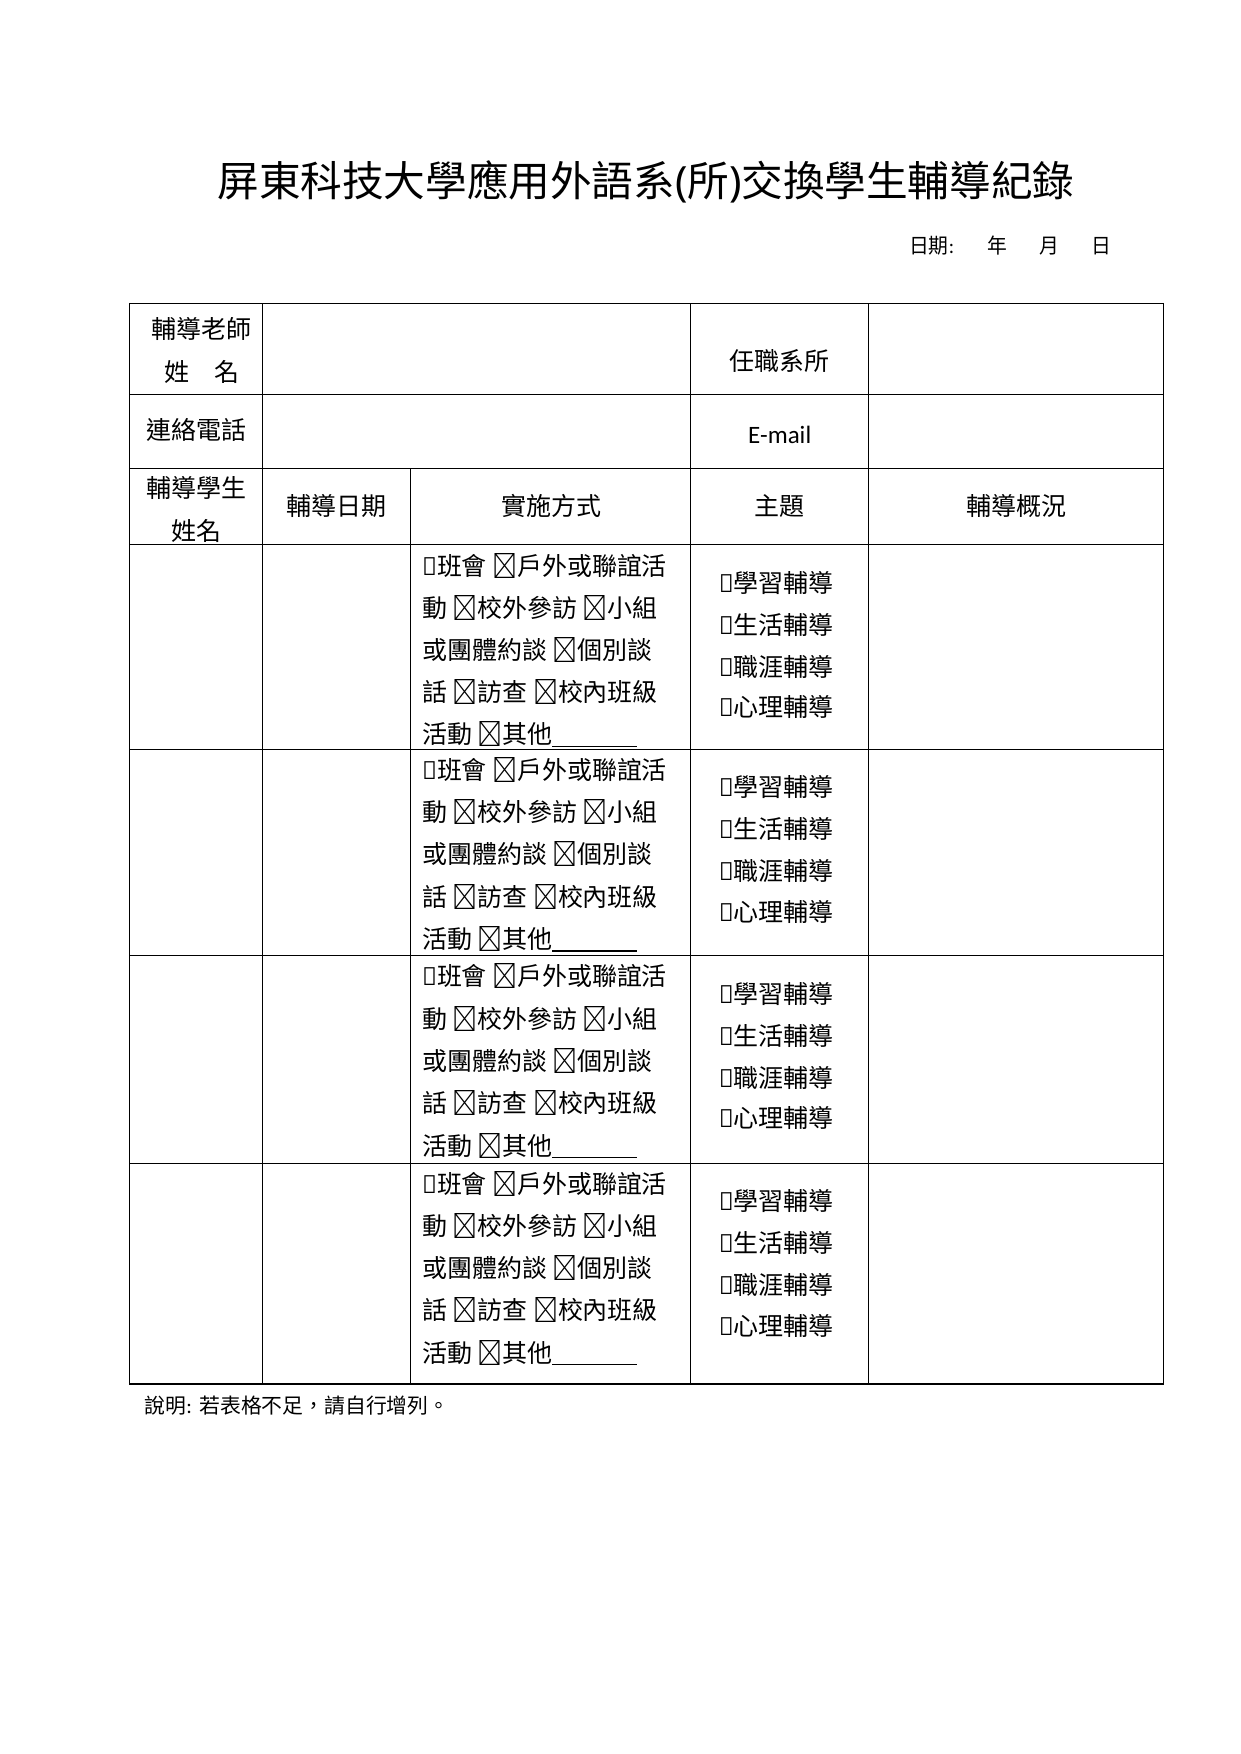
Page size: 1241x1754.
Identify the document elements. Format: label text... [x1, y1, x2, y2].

table_cell 學習輔導 生活輔導 職涯輔導 心理輔導 [691, 956, 868, 1162]
text 日期: 年 月 日 [118, 227, 1111, 264]
table_cell 班會 戶外或聯誼活 動 校外參訪 小組 或團體約談 個別談 話 訪查 校內班級 活動 其他 [411, 750, 690, 955]
table_header 任職系所 [691, 304, 868, 394]
table_cell [869, 956, 1163, 1162]
table_header [869, 304, 1163, 394]
table_cell 實施方式 [411, 469, 690, 544]
table_cell [263, 750, 410, 955]
table_cell 主題 [691, 469, 868, 544]
table_cell [263, 395, 410, 468]
table_cell [869, 1164, 1163, 1383]
table_cell [130, 1164, 262, 1383]
text 說明: 若表格不足，請自行增列。 [144, 1386, 1122, 1423]
table_cell 輔導學生 姓名 [130, 469, 262, 544]
table_cell [869, 395, 1163, 468]
subtitle 屏東科技大學應用外語系(所)交換學生輔導紀錄 [217, 141, 1122, 216]
table_cell [130, 750, 262, 955]
table_cell [130, 956, 262, 1162]
table_cell 班會 戶外或聯誼活 動 校外參訪 小組 或團體約談 個別談 話 訪查 校內班級 活動 其他 [411, 545, 690, 749]
table_cell [130, 545, 262, 749]
table_cell [263, 956, 410, 1162]
table_cell [869, 545, 1163, 749]
table_cell E-mail [691, 395, 868, 468]
table_header 輔導老師 姓 名 [130, 304, 262, 394]
table_cell 學習輔導 生活輔導 職涯輔導 心理輔導 [691, 750, 868, 955]
table_cell 輔導概況 [869, 469, 1163, 544]
table_cell 班會 戶外或聯誼活 動 校外參訪 小組 或團體約談 個別談 話 訪查 校內班級 活動 其他 [411, 956, 690, 1162]
table_cell 輔導日期 [263, 469, 410, 544]
table_cell [869, 750, 1163, 955]
table_cell [263, 1164, 410, 1383]
table_cell [410, 395, 690, 468]
table_cell 學習輔導 生活輔導 職涯輔導 心理輔導 [691, 545, 868, 749]
table_header [263, 304, 410, 394]
table_cell [263, 545, 410, 749]
table_header [410, 304, 690, 394]
table_cell 學習輔導 生活輔導 職涯輔導 心理輔導 [691, 1164, 868, 1383]
table_cell 班會 戶外或聯誼活 動 校外參訪 小組 或團體約談 個別談 話 訪查 校內班級 活動 其他 [411, 1164, 690, 1383]
table_cell 連絡電話 [130, 395, 262, 468]
